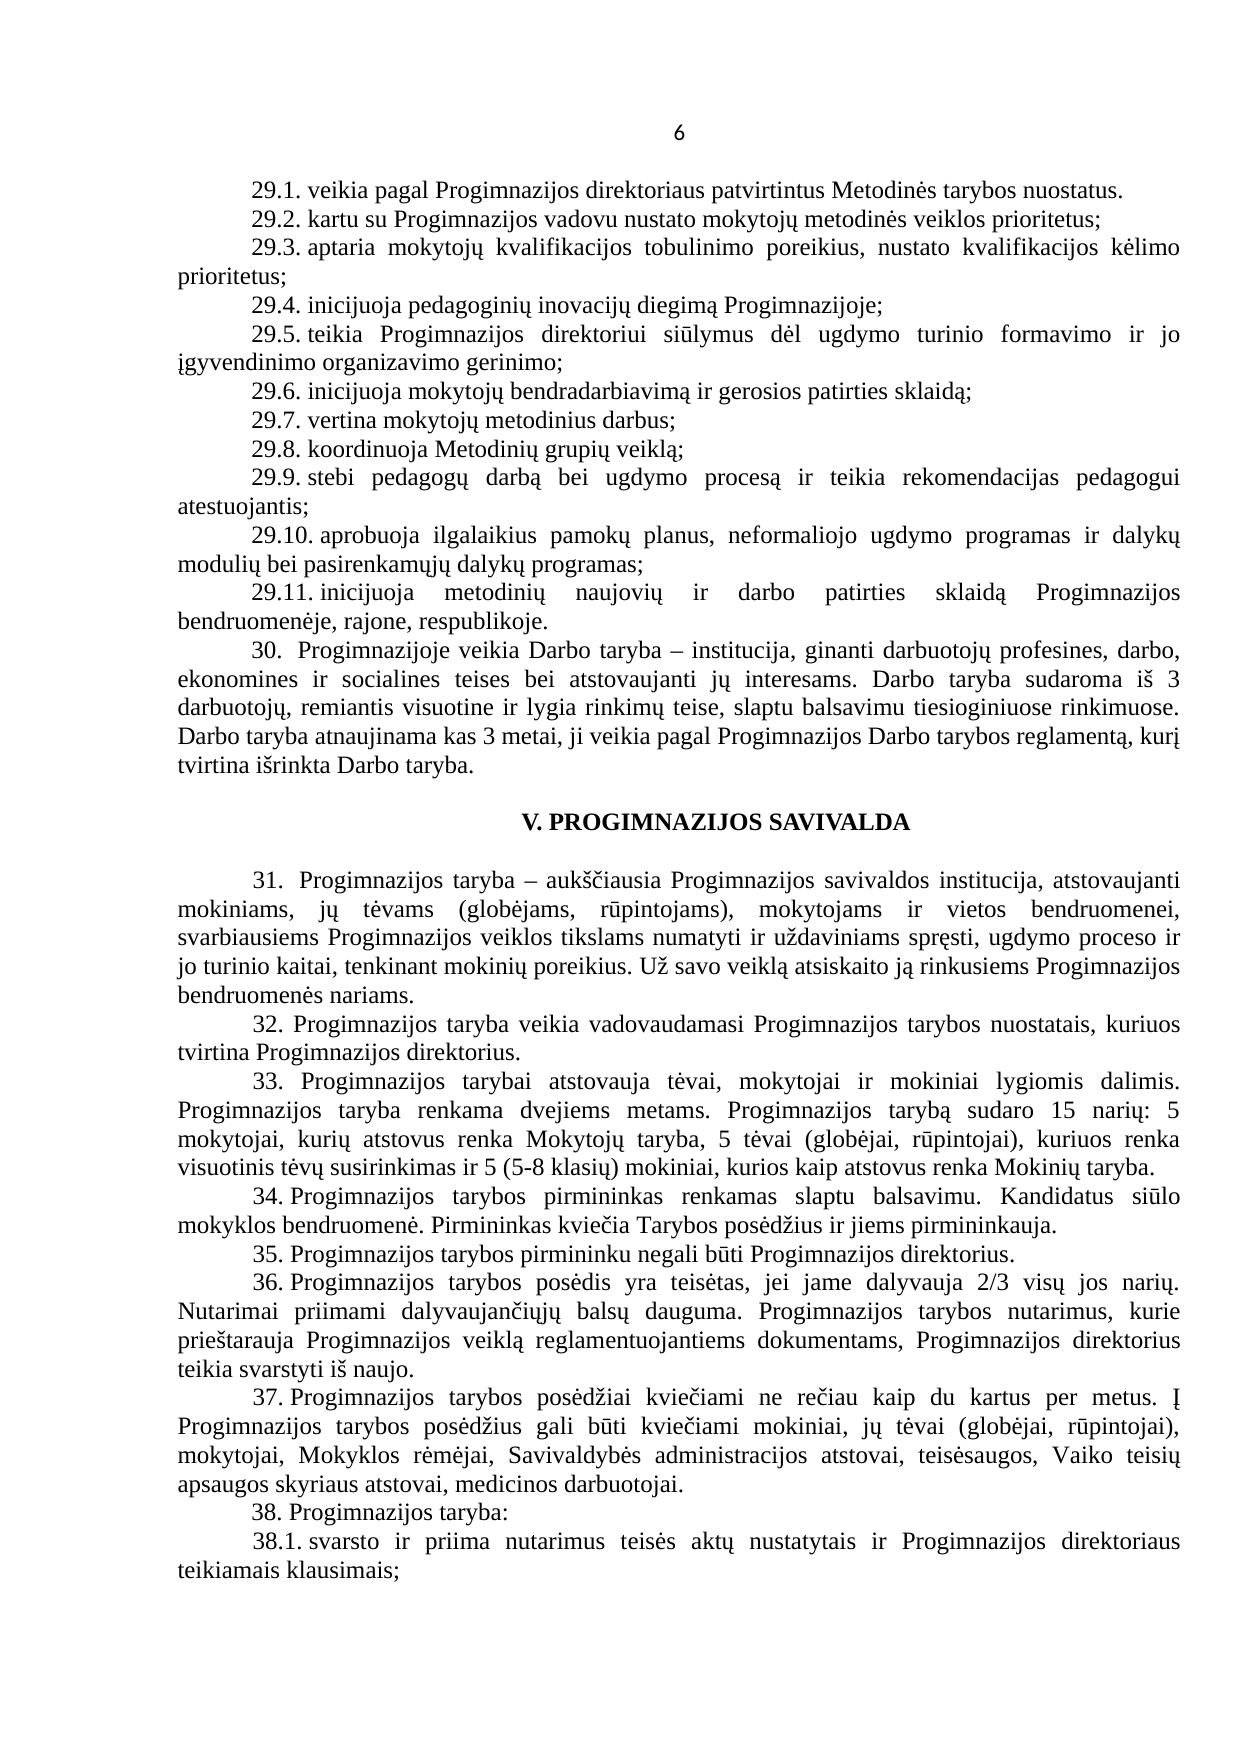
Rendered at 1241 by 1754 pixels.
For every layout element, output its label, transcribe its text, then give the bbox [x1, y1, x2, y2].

text 29.11. inicijuoja metodinių naujovių ir darbo patirties sklaidą Progimnazijos bendruomenėje, rajone, respublikoje. [177, 577, 1181, 635]
text 36. Progimnazijos tarybos posėdis yra teisėtas, jei jame dalyvauja 2/3 visų jos narių. Nutarimai priimami dalyvaujančiųjų balsų dauguma. Progimnazijos tarybos nutarimus, kurie prieštarauja Progimnazijos veiklą reglamentuojantiems dokumentams, Progimnazijos direktorius teikia svarstyti iš naujo. [177, 1267, 1181, 1382]
text 37. Progimnazijos tarybos posėdžiai kviečiami ne rečiau kaip du kartus per metus. Į Progimnazijos tarybos posėdžius gali būti kviečiami mokiniai, jų tėvai (globėjai, rūpintojai), mokytojai, Mokyklos rėmėjai, Savivaldybės administracijos atstovai, teisėsaugos, Vaiko teisių apsaugos skyriaus atstovai, medicinos darbuotojai. [177, 1382, 1181, 1497]
text 30. Progimnazijoje veikia Darbo taryba – institucija, ginanti darbuotojų profesines, darbo, ekonomines ir socialines teises bei atstovaujanti jų interesams. Darbo taryba sudaroma iš 3 darbuotojų, remiantis visuotine ir lygia rinkimų teise, slaptu balsavimu tiesioginiuose rinkimuose. Darbo taryba atnaujinama kas 3 metai, ji veikia pagal Progimnazijos Darbo tarybos reglamentą, kurį tvirtina išrinkta Darbo taryba. [177, 635, 1181, 779]
text 29.9. stebi pedagogų darbą bei ugdymo procesą ir teikia rekomendacijas pedagogui atestuojantis; [177, 462, 1181, 520]
subtitle V. PROGIMNAZIJOS SAVIVALDA [177, 807, 1181, 836]
text 29.7. vertina mokytojų metodinius darbus; [177, 405, 1181, 434]
text 29.10. aprobuoja ilgalaikius pamokų planus, neformaliojo ugdymo programas ir dalykų modulių bei pasirenkamųjų dalykų programas; [177, 520, 1181, 577]
text 33. Progimnazijos tarybai atstovauja tėvai, mokytojai ir mokiniai lygiomis dalimis. Progimnazijos taryba renkama dvejiems metams. Progimnazijos tarybą sudaro 15 narių: 5 mokytojai, kurių atstovus renka Mokytojų taryba, 5 tėvai (globėjai, rūpintojai), kuriuos renka visuotinis tėvų susirinkimas ir 5 (5-8 klasių) mokiniai, kurios kaip atstovus renka Mokinių taryba. [177, 1066, 1181, 1181]
text 31. Progimnazijos taryba – aukščiausia Progimnazijos savivaldos institucija, atstovaujanti mokiniams, jų tėvams (globėjams, rūpintojams), mokytojams ir vietos bendruomenei, svarbiausiems Progimnazijos veiklos tikslams numatyti ir uždaviniams spręsti, ugdymo proceso ir jo turinio kaitai, tenkinant mokinių poreikius. Už savo veiklą atsiskaito ją rinkusiems Progimnazijos bendruomenės nariams. [177, 865, 1181, 1009]
text 29.1. veikia pagal Progimnazijos direktoriaus patvirtintus Metodinės tarybos nuostatus. [177, 175, 1181, 204]
text 29.6. inicijuoja mokytojų bendradarbiavimą ir gerosios patirties sklaidą; [177, 376, 1181, 405]
text 29.8. koordinuoja Metodinių grupių veiklą; [177, 434, 1181, 462]
text 32. Progimnazijos taryba veikia vadovaudamasi Progimnazijos tarybos nuostatais, kuriuos tvirtina Progimnazijos direktorius. [177, 1009, 1181, 1066]
text 29.5. teikia Progimnazijos direktoriui siūlymus dėl ugdymo turinio formavimo ir jo įgyvendinimo organizavimo gerinimo; [177, 319, 1181, 376]
text 35. Progimnazijos tarybos pirmininku negali būti Progimnazijos direktorius. [177, 1239, 1181, 1267]
text 38. Progimnazijos taryba: [177, 1497, 1181, 1526]
text 29.4. inicijuoja pedagoginių inovacijų diegimą Progimnazijoje; [177, 290, 1181, 319]
text 34. Progimnazijos tarybos pirmininkas renkamas slaptu balsavimu. Kandidatus siūlo mokyklos bendruomenė. Pirmininkas kviečia Tarybos posėdžius ir jiems pirmininkauja. [177, 1181, 1181, 1239]
text 29.3. aptaria mokytojų kvalifikacijos tobulinimo poreikius, nustato kvalifikacijos kėlimo prioritetus; [177, 232, 1181, 290]
text 29.2. kartu su Progimnazijos vadovu nustato mokytojų metodinės veiklos prioritetus; [177, 204, 1181, 232]
text 38.1. svarsto ir priima nutarimus teisės aktų nustatytais ir Progimnazijos direktoriaus teikiamais klausimais; [177, 1526, 1181, 1584]
